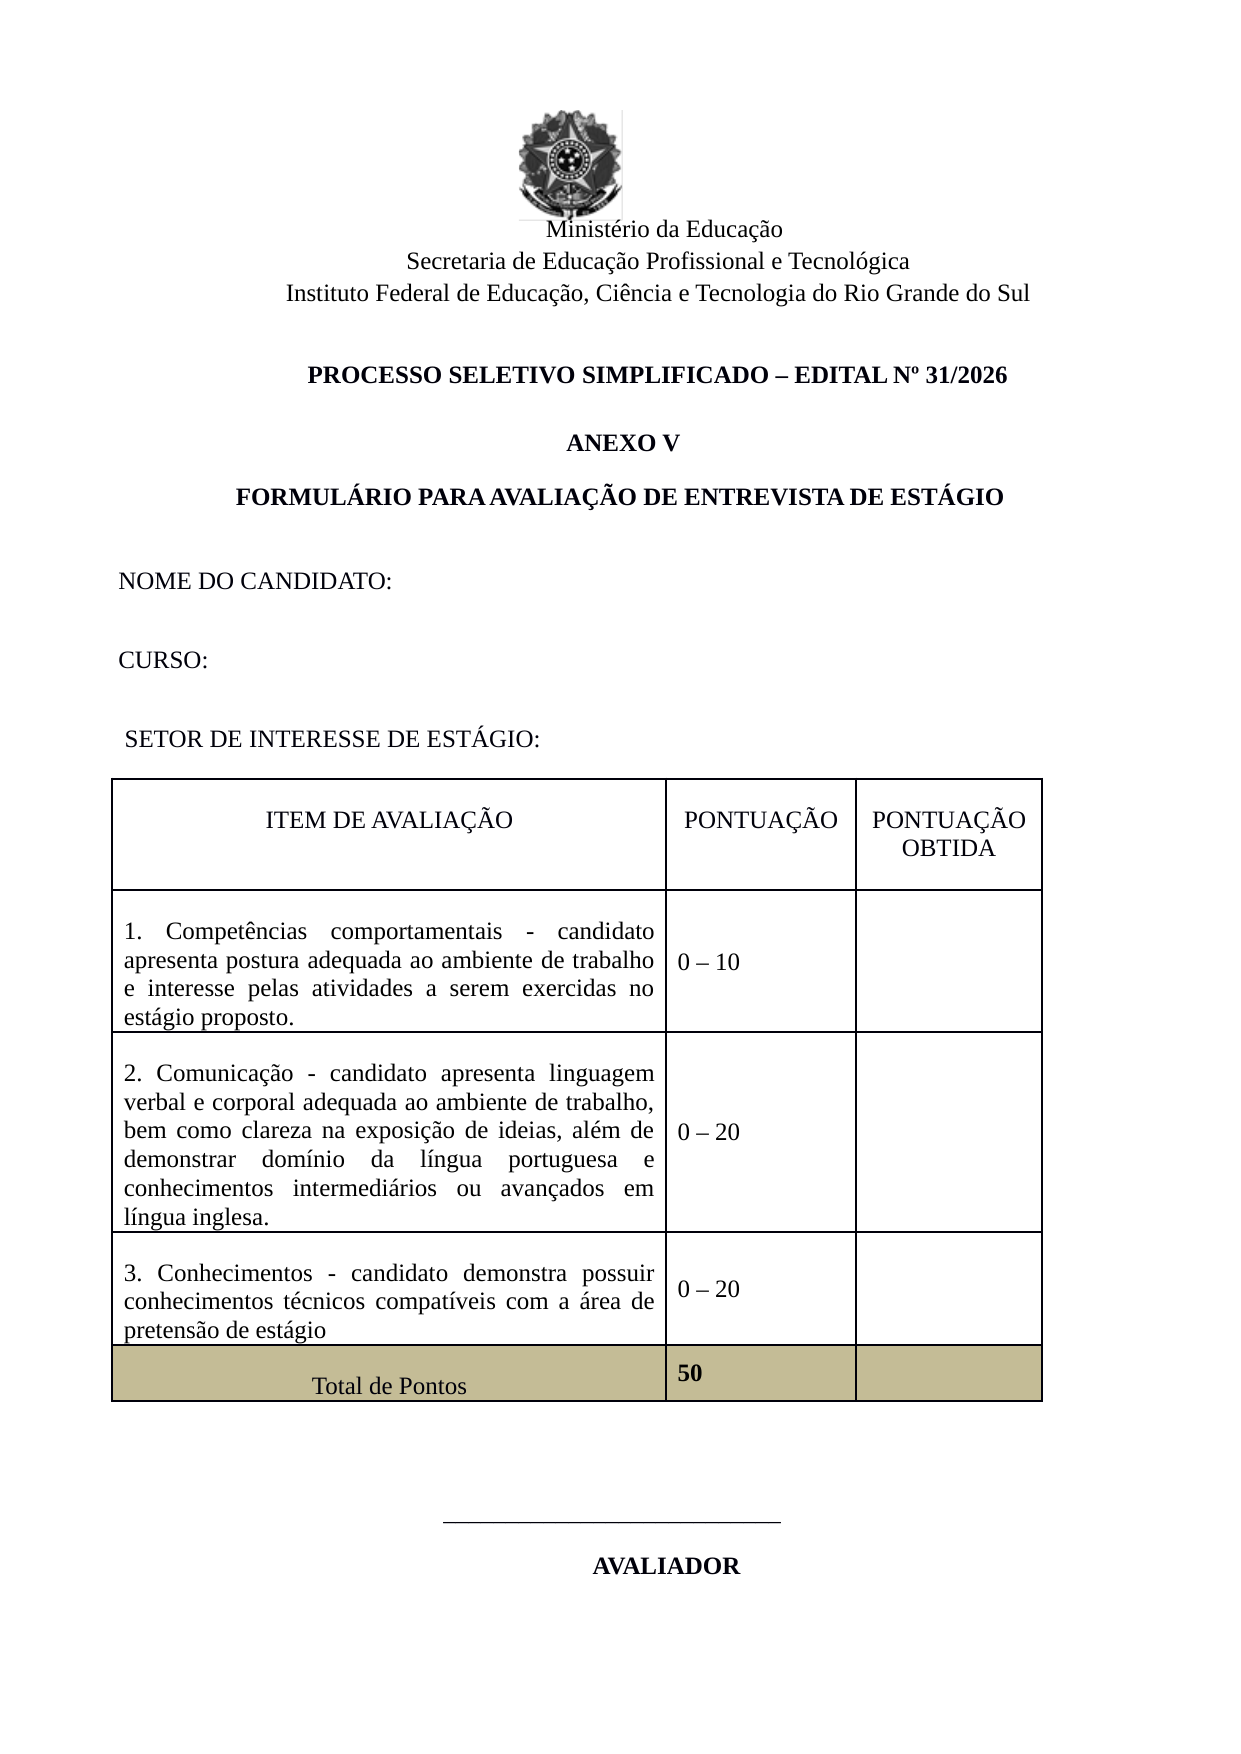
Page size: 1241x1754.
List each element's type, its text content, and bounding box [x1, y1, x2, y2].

text NOME DO CANDIDATO: [118, 566, 1122, 595]
table_cell 50 [667, 1346, 855, 1400]
table_cell [857, 1233, 1041, 1344]
text Instituto Federal de Educação, Ciência e Tecnologia do Rio Grande do Sul [133, 278, 1108, 306]
table_cell 3. Conhecimentos - candidato demonstra possuir conhecimentos técnicos compatíveis com a área de pretensão de estágio [113, 1233, 665, 1344]
table_cell 0 – 20 [667, 1033, 855, 1231]
table_cell Total de Pontos [113, 1346, 665, 1400]
table_cell 2. Comunicação - candidato apresenta linguagem verbal e corporal adequada ao ambiente de trabalho, bem como clareza na exposição de ideias, além de demonstrar domínio da língua portuguesa e conhecimentos intermediários ou avançados em língua inglesa. [113, 1033, 665, 1231]
table_cell [857, 891, 1041, 1031]
table_cell 0 – 10 [667, 891, 855, 1031]
table_header PONTUAÇÃO OBTIDA [857, 780, 1041, 889]
text ___________________________ [343, 1497, 1122, 1526]
text Secretaria de Educação Profissional e Tecnológica [133, 246, 1108, 274]
text CURSO: [118, 645, 1122, 674]
text Ministério da Educação [133, 214, 1108, 242]
picture [518, 110, 624, 222]
table_header ITEM DE AVALIAÇÃO [113, 780, 665, 889]
text SETOR DE INTERESSE DE ESTÁGIO: [118, 724, 1122, 753]
text AVALIADOR [118, 1551, 1122, 1580]
table_cell [857, 1033, 1041, 1231]
table_cell 1. Competências comportamentais - candidato apresenta postura adequada ao ambiente de trabalho e interesse pelas atividades a serem exercidas no estágio proposto. [113, 891, 665, 1031]
text ANEXO V [118, 428, 1122, 457]
text FORMULÁRIO PARA AVALIAÇÃO DE ENTREVISTA DE ESTÁGIO [118, 482, 1122, 511]
text PROCESSO SELETIVO SIMPLIFICADO – EDITAL Nº 31/2026 [118, 360, 1122, 389]
table_cell [857, 1346, 1041, 1400]
table_header PONTUAÇÃO [667, 780, 855, 889]
table_cell 0 – 20 [667, 1233, 855, 1344]
